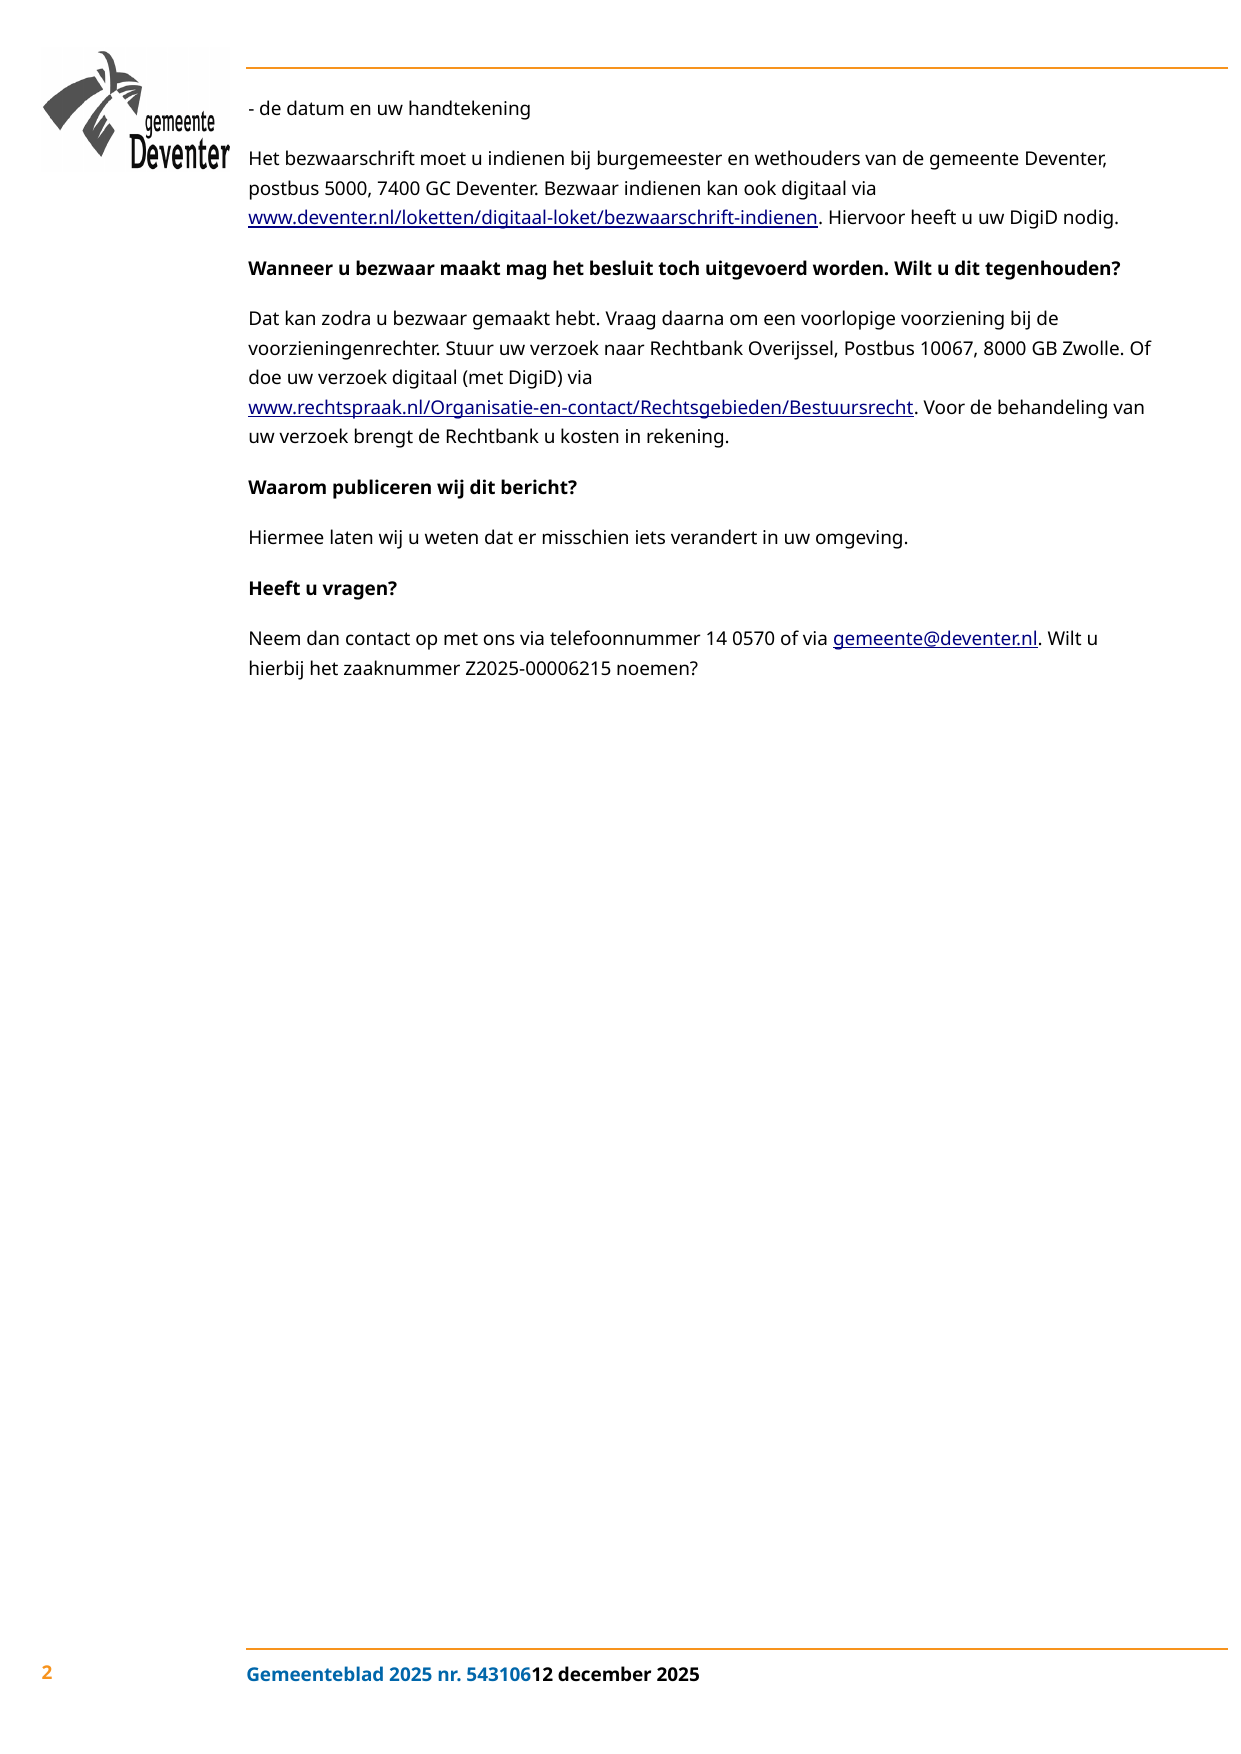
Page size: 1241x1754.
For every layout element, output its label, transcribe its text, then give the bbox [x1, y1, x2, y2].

text Dat kan zodra u bezwaar gemaakt hebt. Vraag daarna om een voorlopige voorziening bij de voorzieningenrechter. Stuur uw verzoek naar Rechtbank Overijssel, Postbus 10067, 8000 GB Zwolle. Of doe uw verzoek digitaal (met DigiD) via www.rechtspraak.nl/Organisatie-en-contact/Rechtsgebieden/Bestuursrecht. Voor de behandeling van uw verzoek brengt de Rechtbank u kosten in rekening. [248, 305, 1152, 449]
text Wanneer u bezwaar maakt mag het besluit toch uitgevoerd worden. Wilt u dit tegenhouden? [248, 255, 1152, 281]
text Neem dan contact op met ons via telefoonnummer 14 0570 of via gemeente@deventer.nl. Wilt u hierbij het zaaknummer Z2025-00006215 noemen? [248, 625, 1152, 681]
text - de datum en uw handtekening [248, 95, 1152, 121]
text Waarom publiceren wij dit bericht? [248, 474, 1152, 500]
picture [41, 47, 231, 172]
text Heeft u vragen? [248, 575, 1152, 601]
text Hiermee laten wij u weten dat er misschien iets verandert in uw omgeving. [248, 524, 1152, 550]
text Het bezwaarschrift moet u indienen bij burgemeester en wethouders van de gemeente Deventer, postbus 5000, 7400 GC Deventer. Bezwaar indienen kan ook digitaal via www.deventer.nl/loketten/digitaal-loket/bezwaarschrift-indienen. Hiervoor heeft u uw DigiD nodig. [248, 145, 1152, 230]
